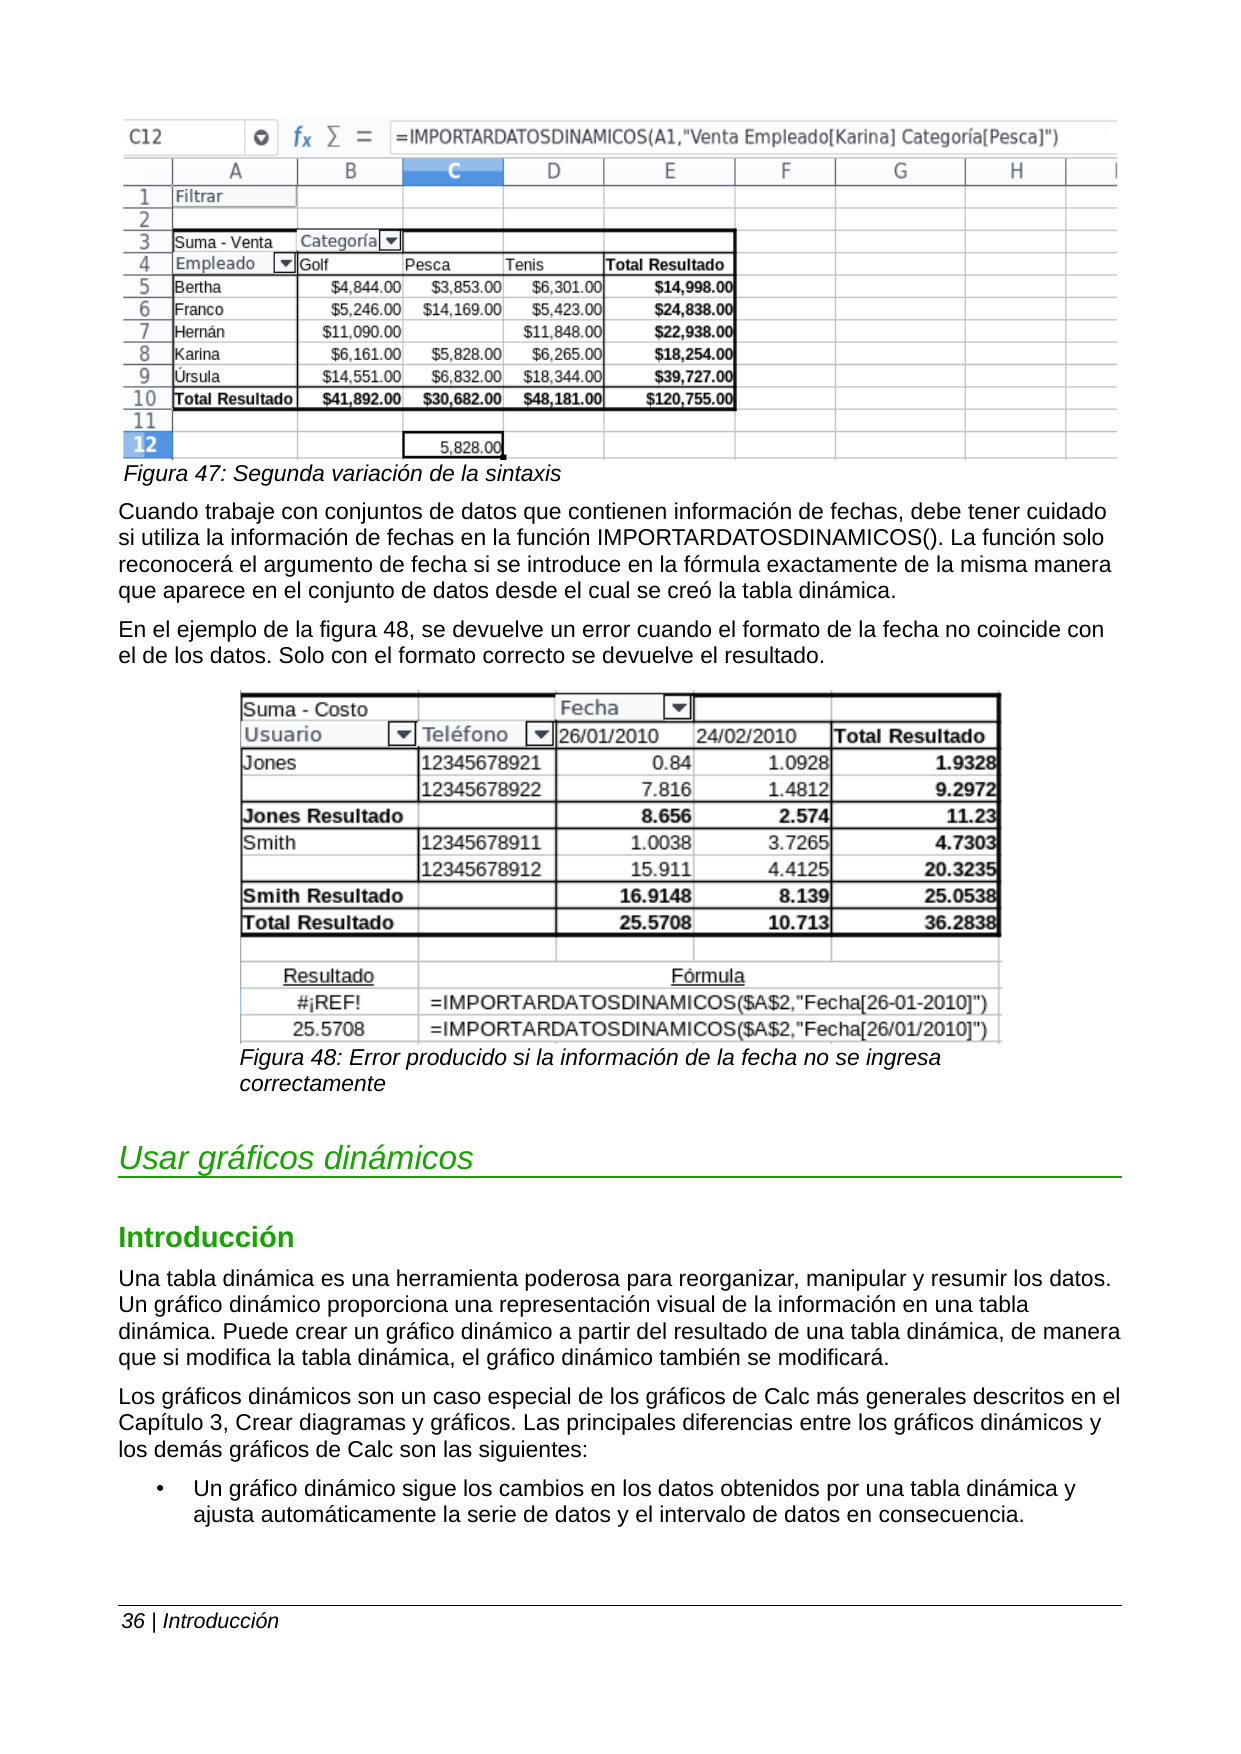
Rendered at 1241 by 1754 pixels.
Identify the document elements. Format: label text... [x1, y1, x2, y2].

subtitle Usar gráficos dinámicos [118, 1138, 1122, 1176]
text Una tabla dinámica es una herramienta poderosa para reorganizar, manipular y resumir los datos. Un gráfico dinámico proporciona una representación visual de la información en una tabla dinámica. Puede crear un gráfico dinámico a partir del resultado de una tabla dinámica, de manera que si modifica la tabla dinámica, el gráfico dinámico también se modificará. [118, 1265, 1122, 1370]
text Figura 47: Segunda variación de la sintaxis [123, 460, 1117, 486]
text En el ejemplo de la figura 48, se devuelve un error cuando el formato de la fecha no coincide con el de los datos. Solo con el formato correcto se devuelve el resultado. [118, 616, 1122, 668]
text Figura 48: Error producido si la información de la fecha no se ingresa correctamente [239, 693, 1001, 1096]
text Cuando trabaje con conjuntos de datos que contienen información de fechas, debe tener cuidado si utiliza la información de fechas en la función IMPORTARDATOSDINAMICOS(). La función solo reconocerá el argumento de fecha si se introduce en la fórmula exactamente de la misma manera que aparece en el conjunto de datos desde el cual se creó la tabla dinámica. [118, 498, 1122, 603]
text Los gráficos dinámicos son un caso especial de los gráficos de Calc más generales descritos en el Capítulo 3, Crear diagramas y gráficos. Las principales diferencias entre los gráficos dinámicos y los demás gráficos de Calc son las siguientes: [118, 1383, 1122, 1462]
picture [240, 690, 1003, 1044]
list Un gráfico dinámico sigue los cambios en los datos obtenidos por una tabla dinámica y ajusta automáticamente la serie de datos y el intervalo de datos en consecuencia. [156, 1474, 1122, 1527]
picture [123, 118, 1118, 460]
subtitle Introducción [118, 1220, 1122, 1253]
